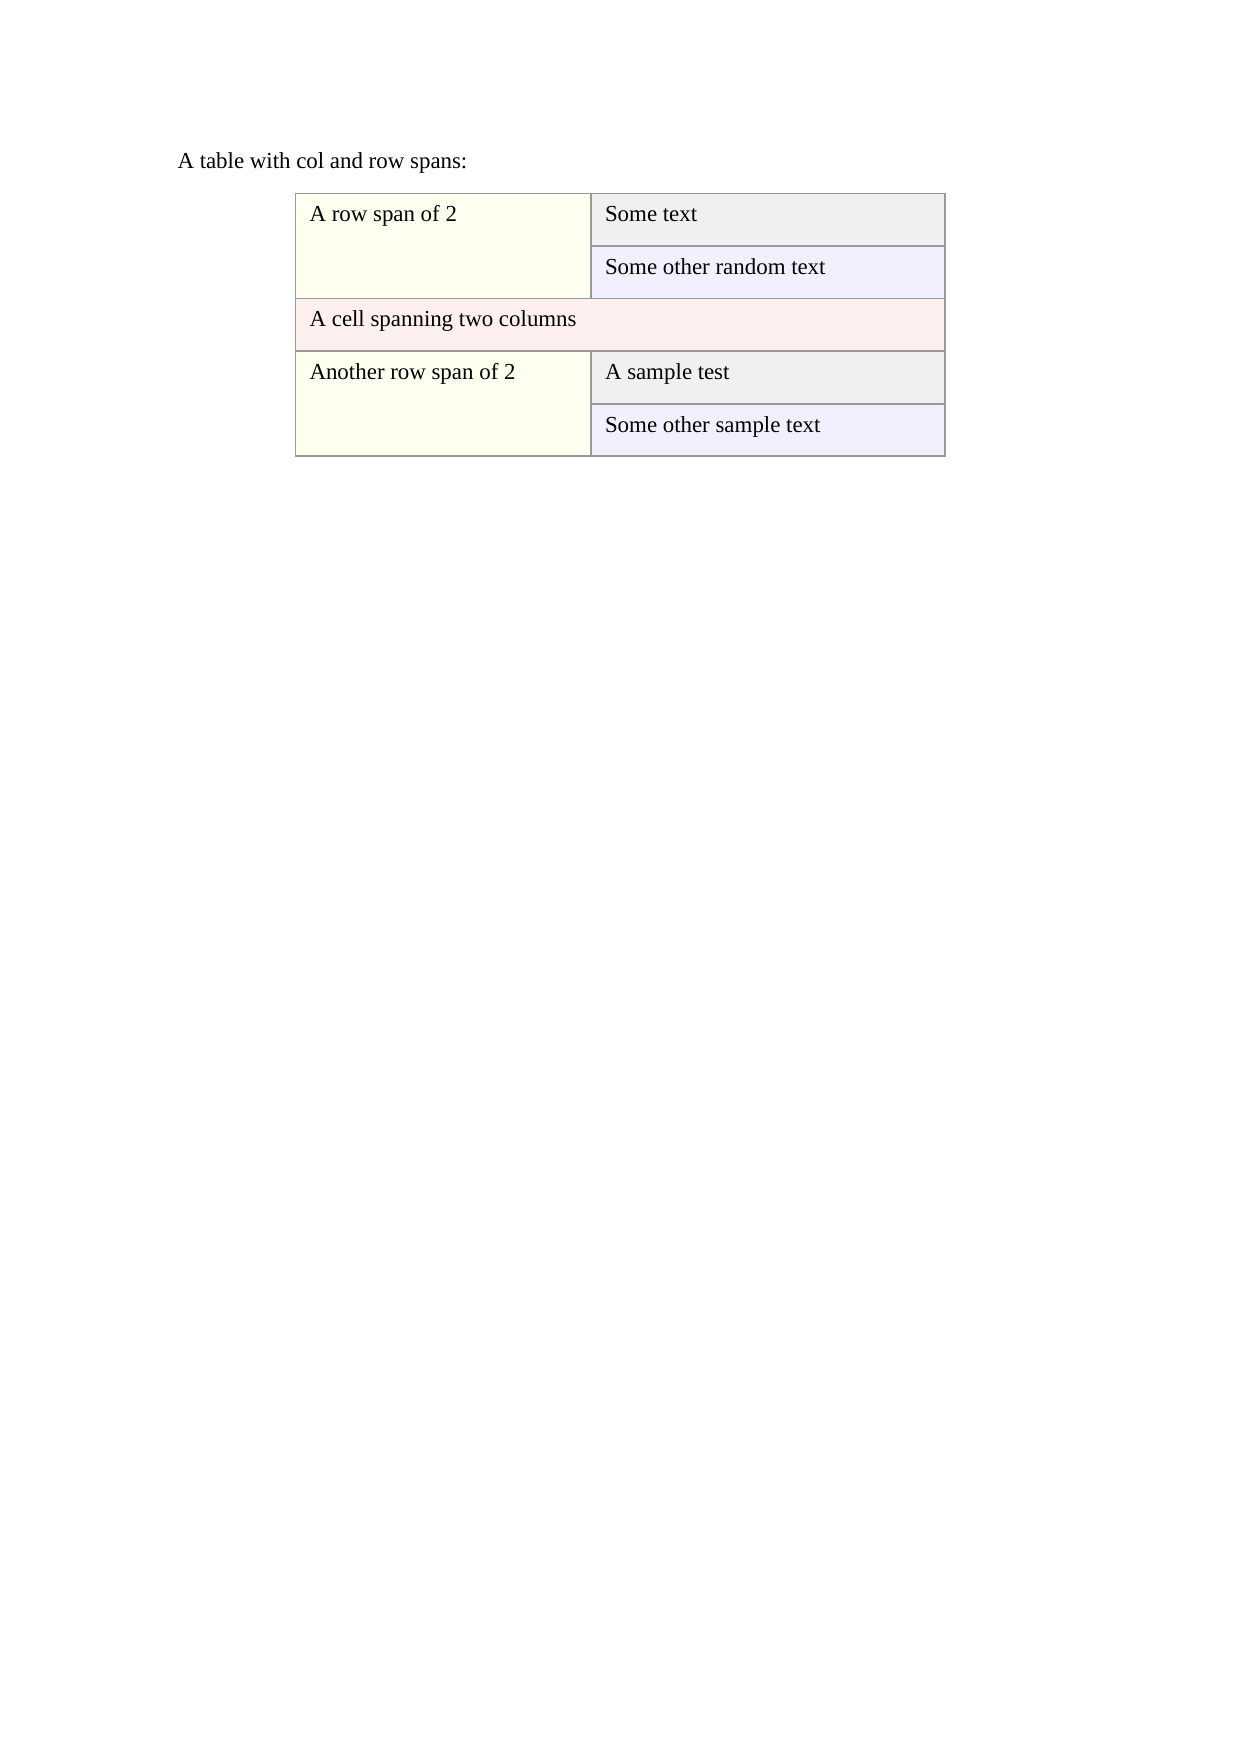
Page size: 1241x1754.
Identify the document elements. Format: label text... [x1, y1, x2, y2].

table_cell A sample test [592, 352, 944, 403]
text A table with col and row spans: [177, 148, 1063, 174]
table_header A row span of 2 [296, 194, 590, 298]
table_header Some text [592, 194, 944, 245]
table_cell Some other random text [592, 247, 944, 298]
table_cell Another row span of 2 [296, 352, 590, 455]
table_cell Some other sample text [592, 405, 944, 455]
table_cell A cell spanning two columns [296, 299, 944, 350]
